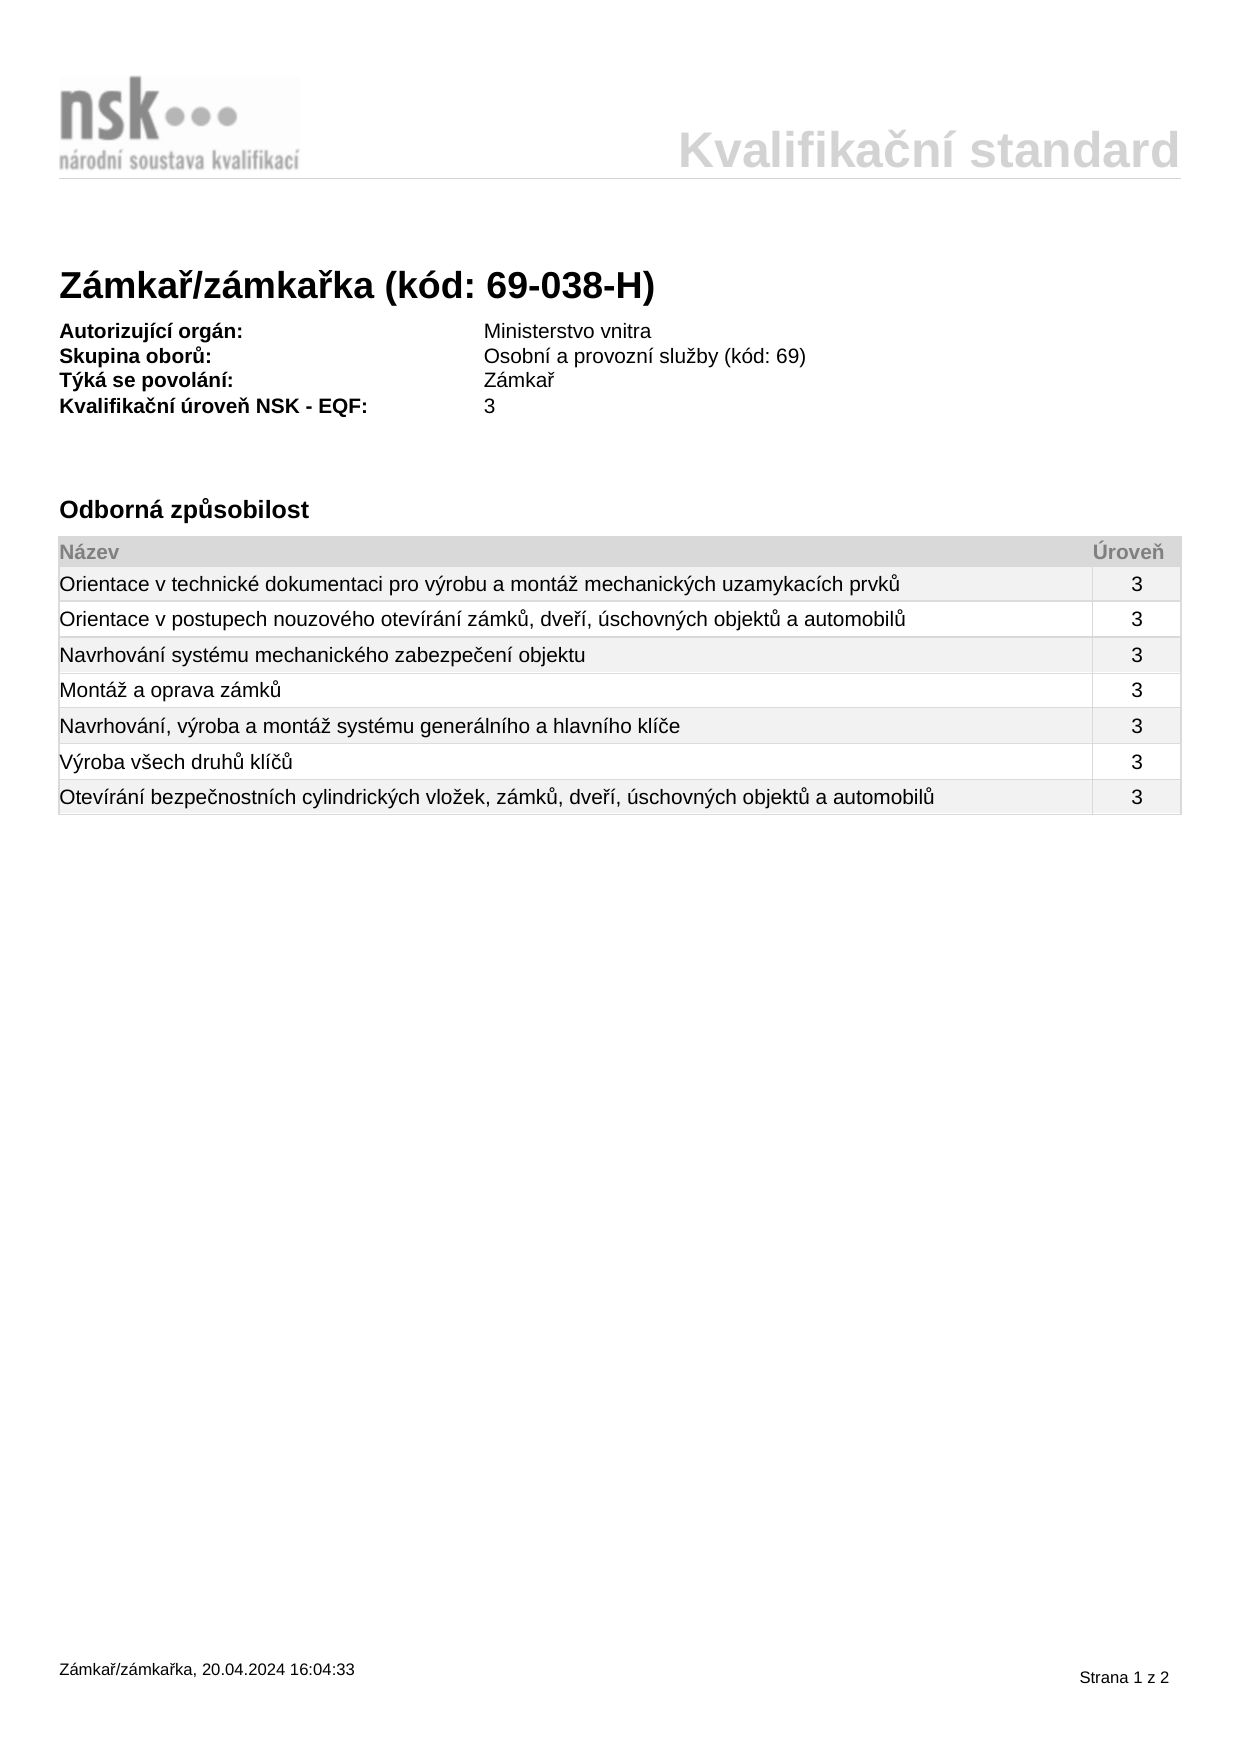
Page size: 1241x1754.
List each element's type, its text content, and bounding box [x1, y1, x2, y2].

table_cell Kvalifikační úroveň NSK - EQF: [59, 394, 483, 417]
table_cell Autorizující orgán: [59, 319, 483, 343]
table_cell [620, 1114, 626, 1386]
table_cell 3 [1093, 567, 1180, 600]
table_cell [59, 179, 1181, 196]
table_cell [862, 1114, 1093, 1386]
table_cell [1093, 1386, 1169, 1659]
table_cell 3 [484, 394, 1181, 417]
table_cell Orientace v technické dokumentaci pro výrobu a montáž mechanických uzamykacích prvků [60, 567, 1092, 600]
table_cell Osobní a provozní služby (kód: 69) [484, 344, 1181, 368]
table_cell 3 [1093, 602, 1180, 636]
table_cell Zámkař/zámkařka (kód: 69-038-H) [59, 224, 1181, 307]
table_cell [59, 196, 483, 224]
table_cell [484, 1386, 620, 1659]
picture [58, 59, 621, 172]
table_cell [1169, 1114, 1181, 1386]
table_cell [1169, 1386, 1181, 1659]
table_cell [626, 1114, 862, 1386]
table_cell [59, 172, 483, 178]
table_cell [620, 815, 626, 1113]
table_cell 3 [1093, 708, 1180, 743]
table_cell [1093, 307, 1169, 319]
table_cell 3 [1093, 638, 1180, 672]
table_cell [484, 418, 620, 489]
table_cell Výroba všech druhů klíčů [60, 744, 1092, 779]
table_cell [484, 172, 620, 178]
table_cell [620, 418, 626, 489]
table_cell Úroveň [1093, 537, 1180, 566]
table_cell [1169, 307, 1181, 319]
table_cell [59, 815, 483, 1113]
table_cell [626, 1386, 862, 1659]
table_cell [862, 196, 1093, 224]
table_cell [59, 418, 483, 489]
table_cell [620, 196, 626, 224]
table_cell Týká se povolání: [59, 368, 483, 392]
table_cell Zámkař/zámkařka, 20.04.2024 16:04:33 [59, 1660, 862, 1696]
table_cell [59, 307, 483, 319]
table_cell 3 [1093, 674, 1180, 707]
table_cell [626, 196, 862, 224]
table_cell [59, 1386, 483, 1659]
table_cell [626, 307, 862, 319]
table_cell [626, 524, 862, 536]
table_cell [484, 1114, 620, 1386]
table_cell [59, 1114, 483, 1386]
table_cell [484, 815, 620, 1113]
table_cell [1169, 418, 1181, 489]
table_cell [862, 418, 1093, 489]
table_cell [1169, 1660, 1181, 1696]
table_cell [484, 524, 620, 536]
table_cell [484, 196, 620, 224]
table_cell [626, 418, 862, 489]
table_cell Navrhování, výroba a montáž systému generálního a hlavního klíče [60, 708, 1092, 743]
table_cell Orientace v postupech nouzového otevírání zámků, dveří, úschovných objektů a automobilů [60, 602, 1092, 636]
table_cell [484, 307, 620, 319]
table_cell [1169, 815, 1181, 1113]
table_cell Montáž a oprava zámků [60, 674, 1092, 707]
table_cell [862, 1386, 1093, 1659]
table_cell Ministerstvo vnitra [484, 319, 1181, 344]
table_cell Strana 1 z 2 [862, 1660, 1169, 1696]
table_cell [620, 307, 626, 319]
table_cell [620, 524, 626, 536]
table_header Kvalifikační standard [626, 59, 1181, 178]
table_cell Navrhování systému mechanického zabezpečení objektu [60, 638, 1092, 672]
table_cell [1093, 196, 1169, 224]
table_cell [59, 524, 483, 536]
table_cell Skupina oborů: [59, 344, 483, 368]
table_cell [1093, 815, 1169, 1113]
table_header [621, 59, 626, 172]
table_cell [1093, 418, 1169, 489]
table_cell 3 [1093, 744, 1180, 779]
table_cell [1093, 524, 1169, 536]
table_cell [1169, 196, 1181, 224]
table_cell [626, 815, 862, 1113]
table_cell Zámkař [484, 368, 1181, 393]
table_cell [862, 815, 1093, 1113]
table_cell [862, 307, 1093, 319]
table_cell [620, 1386, 626, 1659]
table_cell Název [60, 537, 1092, 566]
table_cell Odborná způsobilost [59, 489, 1181, 524]
table_cell Otevírání bezpečnostních cylindrických vložek, zámků, dveří, úschovných objektů a automobilů [60, 780, 1092, 813]
table_cell [1093, 1114, 1169, 1386]
table_cell [862, 524, 1093, 536]
table_cell [1169, 524, 1181, 536]
table_cell 3 [1093, 780, 1180, 813]
